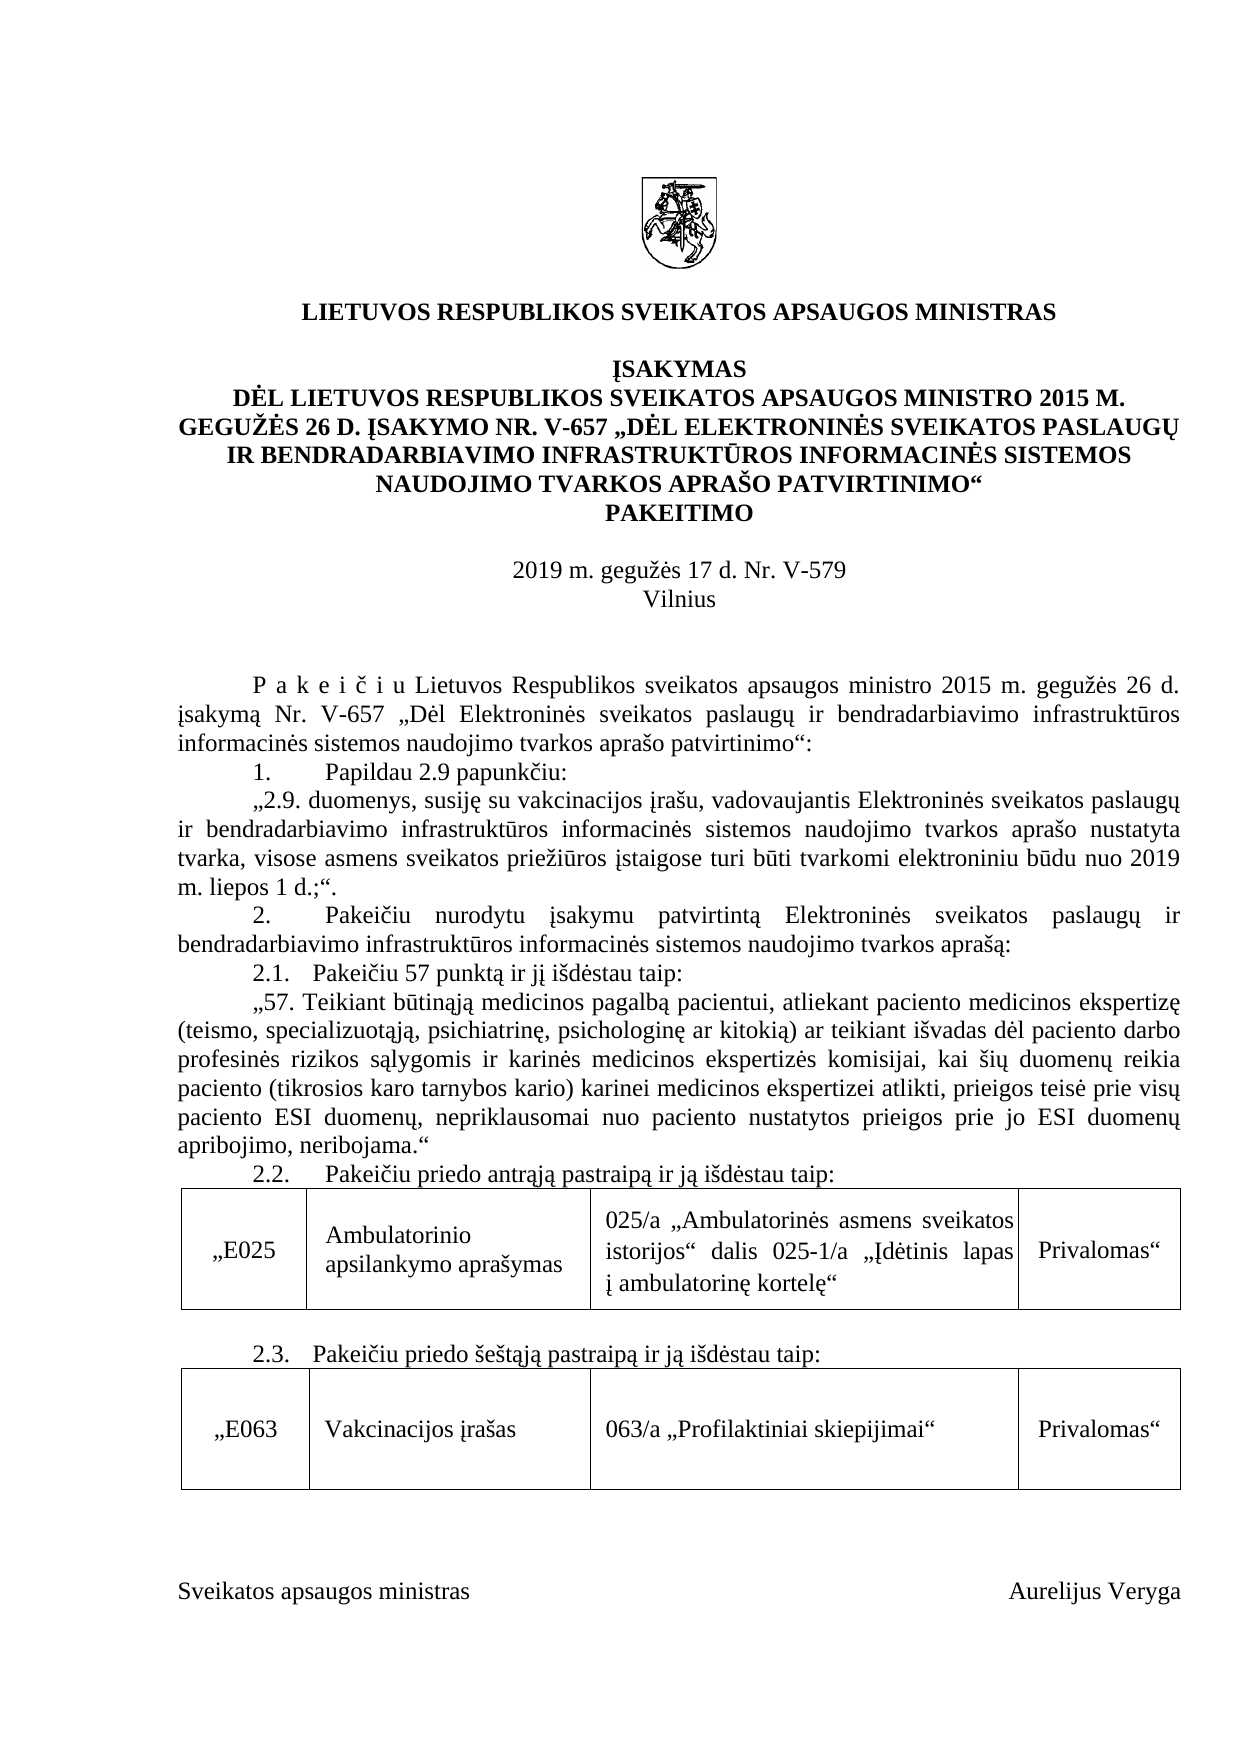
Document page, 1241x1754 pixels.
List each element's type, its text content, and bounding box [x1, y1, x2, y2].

table_header „E063 [182, 1369, 309, 1489]
text ĮSAKYMAS [177, 354, 1181, 383]
text „57. Teikiant būtinąją medicinos pagalbą pacientui, atliekant paciento medicinos ekspertizę (teismo, specializuotąją, psichiatrinę, psichologinę ar kitokią) ar teikiant išvadas dėl paciento darbo profesinės rizikos sąlygomis ir karinės medicinos ekspertizės komisijai, kai šių duomenų reikia paciento (tikrosios karo tarnybos kario) karinei medicinos ekspertizei atlikti, prieigos teisė prie visų paciento ESI duomenų, nepriklausomai nuo paciento nustatytos prieigos prie jo ESI duomenų apribojimo, neribojama.“ [177, 987, 1181, 1159]
text 2. Pakeičiu nurodytu įsakymu patvirtintą Elektroninės sveikatos paslaugų ir bendradarbiavimo infrastruktūros informacinės sistemos naudojimo tvarkos aprašą: [177, 901, 1181, 958]
table_header Vakcinacijos įrašas [310, 1369, 590, 1489]
text DĖL LIETUVOS RESPUBLIKOS SVEIKATOS APSAUGOS MINISTRO 2015 M. GEGUŽĖS 26 D. ĮSAKYMO NR. V-657 „DĖL ELEKTRONINĖS SVEIKATOS PASLAUGŲ IR BENDRADARBIAVIMO INFRASTRUKTŪROS INFORMACINĖS SISTEMOS NAUDOJIMO TVARKOS APRAŠO PATVIRTINIMO“ [177, 383, 1181, 498]
text 2.1. Pakeičiu 57 punktą ir jį išdėstau taip: [177, 958, 1181, 987]
table_header 025/a „Ambulatorinės asmens sveikatos istorijos“ dalis 025-1/a „Įdėtinis lapas į ambulatorinę kortelę“ [591, 1189, 1018, 1309]
text Vilnius [177, 584, 1181, 613]
text LIETUVOS RESPUBLIKOS SVEIKATOS APSAUGOS MINISTRAS [177, 297, 1181, 326]
text P a k e i č i u Lietuvos Respublikos sveikatos apsaugos ministro 2015 m. gegužės 26 d. įsakymą Nr. V-657 „Dėl Elektroninės sveikatos paslaugų ir bendradarbiavimo infrastruktūros informacinės sistemos naudojimo tvarkos aprašo patvirtinimo“: [177, 671, 1181, 757]
text 2.2. Pakeičiu priedo antrąją pastraipą ir ją išdėstau taip: [177, 1159, 1181, 1188]
text Sveikatos apsaugos ministras Aurelijus Veryga [177, 1576, 1181, 1605]
table_header Ambulatorinio apsilankymo aprašymas [307, 1189, 590, 1309]
text „2.9. duomenys, susiję su vakcinacijos įrašu, vadovaujantis Elektroninės sveikatos paslaugų ir bendradarbiavimo infrastruktūros informacinės sistemos naudojimo tvarkos aprašo nustatyta tvarka, visose asmens sveikatos priežiūros įstaigose turi būti tvarkomi elektroniniu būdu nuo 2019 m. liepos 1 d.;“. [177, 786, 1181, 901]
table_header 063/a „Profilaktiniai skiepijimai“ [591, 1369, 1018, 1489]
text 1. Papildau 2.9 papunkčiu: [177, 757, 1181, 786]
table_header Privalomas“ [1019, 1369, 1180, 1489]
text 2.3. Pakeičiu priedo šeštąją pastraipą ir ją išdėstau taip: [177, 1339, 1181, 1368]
table_header Privalomas“ [1019, 1189, 1180, 1309]
text 2019 m. gegužės 17 d. Nr. V-579 [177, 556, 1181, 584]
text PAKEITIMO [177, 498, 1181, 527]
table_header „E025 [182, 1189, 306, 1309]
